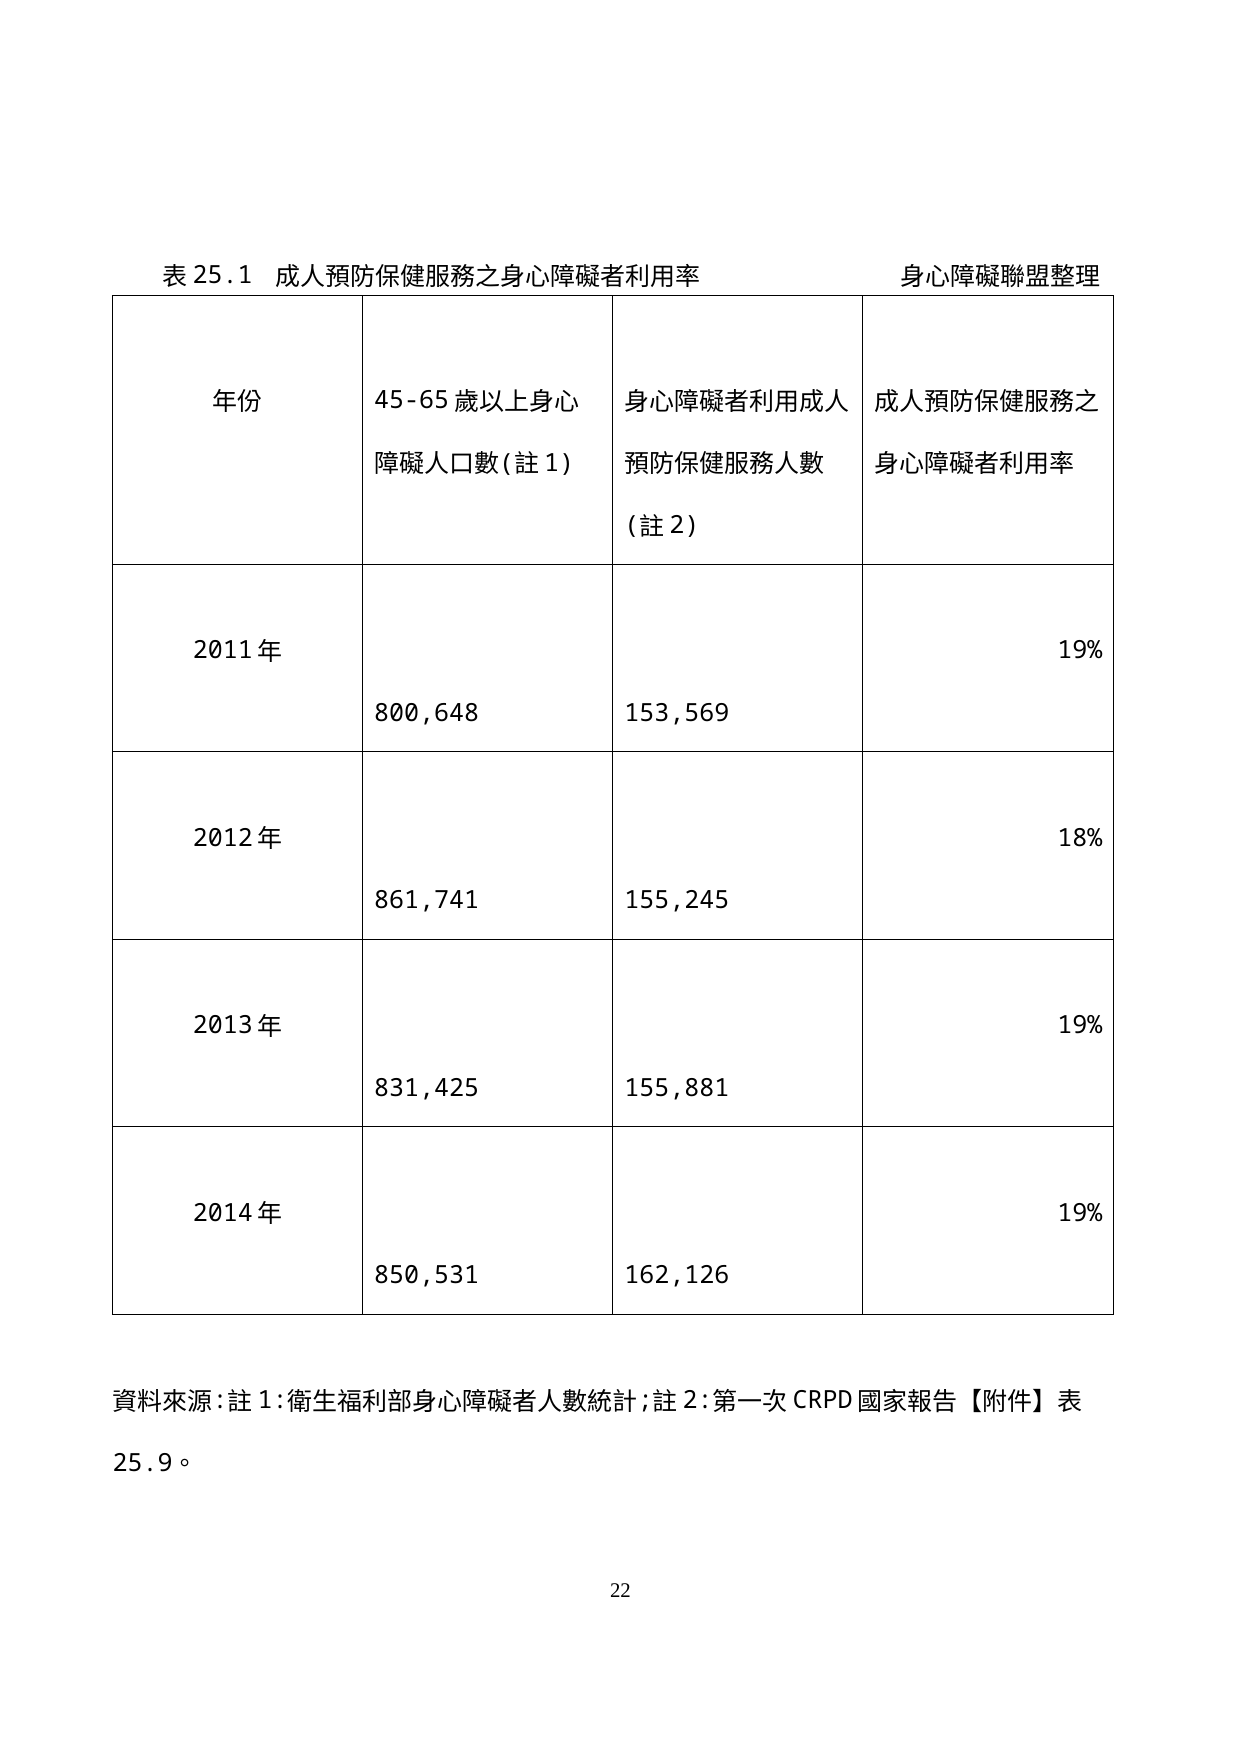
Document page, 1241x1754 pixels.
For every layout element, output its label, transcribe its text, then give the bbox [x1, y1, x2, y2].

table_cell 155,245 [613, 752, 862, 939]
table_header 年份 [113, 296, 362, 564]
table_cell 2012年 [113, 752, 362, 939]
table_cell 2013年 [113, 940, 362, 1126]
table_cell 831,425 [363, 940, 612, 1126]
table_cell 2014年 [113, 1127, 362, 1314]
table_cell 19% [863, 1127, 1113, 1314]
table_cell 861,741 [363, 752, 612, 939]
table_cell 850,531 [363, 1127, 612, 1314]
table_header 45-65歲以上身心障礙人口數(註1) [363, 296, 612, 564]
table_cell 2011年 [113, 565, 362, 751]
table_cell 19% [863, 940, 1113, 1126]
table_header 身心障礙者利用成人預防保健服務人數(註2) [613, 296, 862, 564]
text 資料來源:註1:衛生福利部身心障礙者人數統計;註2:第一次CRPD國家報告【附件】表25.9。 [112, 1357, 1128, 1482]
table_cell 18% [863, 752, 1113, 939]
table_cell 155,881 [613, 940, 862, 1126]
table_cell 800,648 [363, 565, 612, 751]
table_cell 19% [863, 565, 1113, 751]
table_header 成人預防保健服務之身心障礙者利用率 [863, 296, 1113, 564]
text 表25.1 成人預防保健服務之身心障礙者利用率 身心障礙聯盟整理 [162, 232, 1128, 295]
table_cell 162,126 [613, 1127, 862, 1314]
table_cell 153,569 [613, 565, 862, 751]
